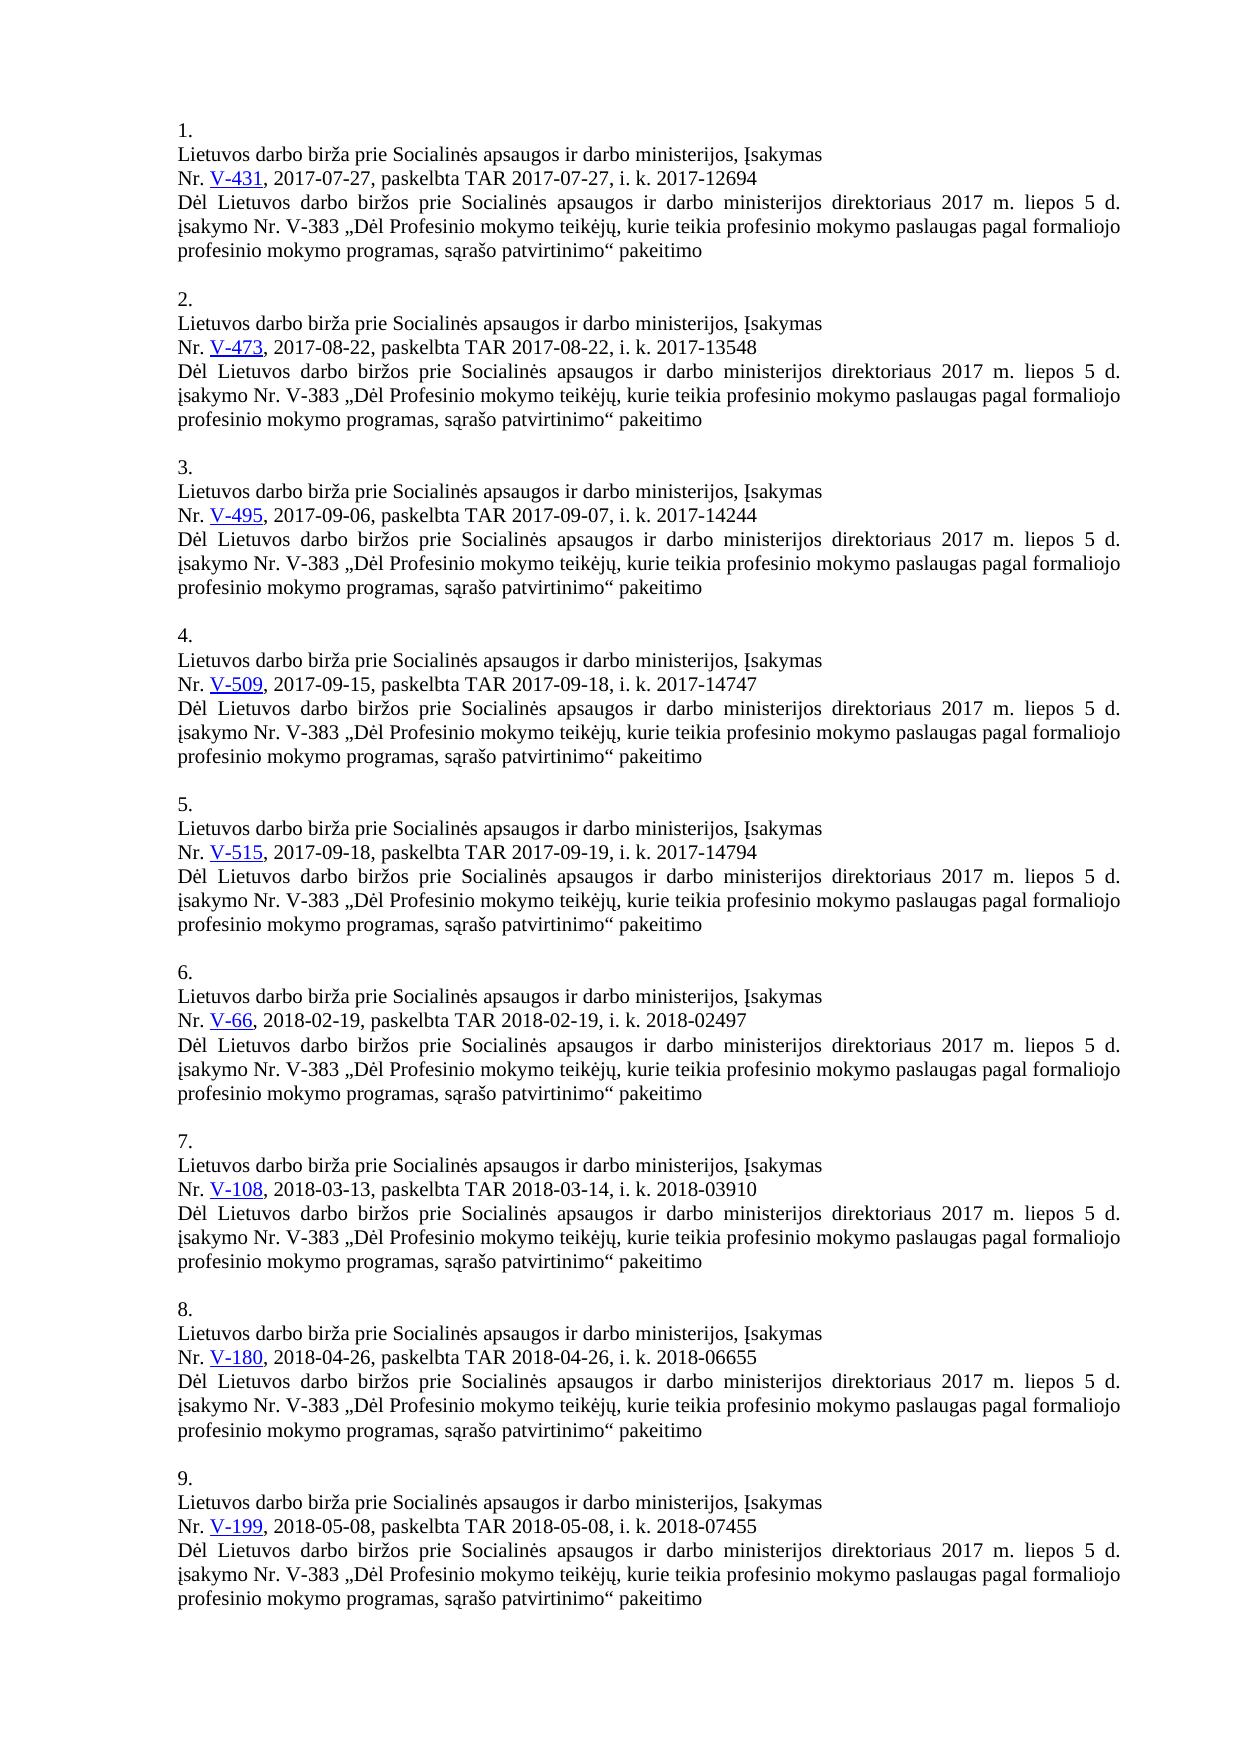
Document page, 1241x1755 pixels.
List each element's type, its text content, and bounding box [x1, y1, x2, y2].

text Lietuvos darbo birža prie Socialinės apsaugos ir darbo ministerijos, Įsakymas [177, 816, 1122, 840]
text 2. [177, 287, 1122, 311]
text Dėl Lietuvos darbo biržos prie Socialinės apsaugos ir darbo ministerijos direktoriaus 2017 m. liepos 5 d. įsakymo Nr. V-383 „Dėl Profesinio mokymo teikėjų, kurie teikia profesinio mokymo paslaugas pagal formaliojo profesinio mokymo programas, sąrašo patvirtinimo“ pakeitimo [177, 864, 1122, 936]
text Nr. V-66, 2018-02-19, paskelbta TAR 2018-02-19, i. k. 2018-02497 [177, 1008, 1122, 1032]
text 7. [177, 1129, 1122, 1153]
text Dėl Lietuvos darbo biržos prie Socialinės apsaugos ir darbo ministerijos direktoriaus 2017 m. liepos 5 d. įsakymo Nr. V-383 „Dėl Profesinio mokymo teikėjų, kurie teikia profesinio mokymo paslaugas pagal formaliojo profesinio mokymo programas, sąrašo patvirtinimo“ pakeitimo [177, 696, 1122, 768]
text Lietuvos darbo birža prie Socialinės apsaugos ir darbo ministerijos, Įsakymas [177, 142, 1122, 166]
text Nr. V-473, 2017-08-22, paskelbta TAR 2017-08-22, i. k. 2017-13548 [177, 335, 1122, 359]
text Nr. V-180, 2018-04-26, paskelbta TAR 2018-04-26, i. k. 2018-06655 [177, 1345, 1122, 1369]
text Dėl Lietuvos darbo biržos prie Socialinės apsaugos ir darbo ministerijos direktoriaus 2017 m. liepos 5 d. įsakymo Nr. V-383 „Dėl Profesinio mokymo teikėjų, kurie teikia profesinio mokymo paslaugas pagal formaliojo profesinio mokymo programas, sąrašo patvirtinimo“ pakeitimo [177, 359, 1122, 431]
text Nr. V-495, 2017-09-06, paskelbta TAR 2017-09-07, i. k. 2017-14244 [177, 503, 1122, 527]
text Nr. V-509, 2017-09-15, paskelbta TAR 2017-09-18, i. k. 2017-14747 [177, 672, 1122, 696]
text Dėl Lietuvos darbo biržos prie Socialinės apsaugos ir darbo ministerijos direktoriaus 2017 m. liepos 5 d. įsakymo Nr. V-383 „Dėl Profesinio mokymo teikėjų, kurie teikia profesinio mokymo paslaugas pagal formaliojo profesinio mokymo programas, sąrašo patvirtinimo“ pakeitimo [177, 1538, 1122, 1610]
text Lietuvos darbo birža prie Socialinės apsaugos ir darbo ministerijos, Įsakymas [177, 1153, 1122, 1177]
text 4. [177, 623, 1122, 647]
text Lietuvos darbo birža prie Socialinės apsaugos ir darbo ministerijos, Įsakymas [177, 311, 1122, 335]
text 8. [177, 1297, 1122, 1321]
text Lietuvos darbo birža prie Socialinės apsaugos ir darbo ministerijos, Įsakymas [177, 1490, 1122, 1514]
text Lietuvos darbo birža prie Socialinės apsaugos ir darbo ministerijos, Įsakymas [177, 647, 1122, 672]
text 1. [177, 118, 1122, 142]
text Dėl Lietuvos darbo biržos prie Socialinės apsaugos ir darbo ministerijos direktoriaus 2017 m. liepos 5 d. įsakymo Nr. V-383 „Dėl Profesinio mokymo teikėjų, kurie teikia profesinio mokymo paslaugas pagal formaliojo profesinio mokymo programas, sąrašo patvirtinimo“ pakeitimo [177, 1369, 1122, 1442]
text Lietuvos darbo birža prie Socialinės apsaugos ir darbo ministerijos, Įsakymas [177, 1321, 1122, 1345]
text Dėl Lietuvos darbo biržos prie Socialinės apsaugos ir darbo ministerijos direktoriaus 2017 m. liepos 5 d. įsakymo Nr. V-383 „Dėl Profesinio mokymo teikėjų, kurie teikia profesinio mokymo paslaugas pagal formaliojo profesinio mokymo programas, sąrašo patvirtinimo“ pakeitimo [177, 190, 1122, 262]
text Dėl Lietuvos darbo biržos prie Socialinės apsaugos ir darbo ministerijos direktoriaus 2017 m. liepos 5 d. įsakymo Nr. V-383 „Dėl Profesinio mokymo teikėjų, kurie teikia profesinio mokymo paslaugas pagal formaliojo profesinio mokymo programas, sąrašo patvirtinimo“ pakeitimo [177, 1032, 1122, 1105]
text Nr. V-431, 2017-07-27, paskelbta TAR 2017-07-27, i. k. 2017-12694 [177, 166, 1122, 190]
text Nr. V-515, 2017-09-18, paskelbta TAR 2017-09-19, i. k. 2017-14794 [177, 840, 1122, 864]
text 5. [177, 792, 1122, 816]
text Nr. V-199, 2018-05-08, paskelbta TAR 2018-05-08, i. k. 2018-07455 [177, 1514, 1122, 1538]
text Nr. V-108, 2018-03-13, paskelbta TAR 2018-03-14, i. k. 2018-03910 [177, 1177, 1122, 1201]
text Dėl Lietuvos darbo biržos prie Socialinės apsaugos ir darbo ministerijos direktoriaus 2017 m. liepos 5 d. įsakymo Nr. V-383 „Dėl Profesinio mokymo teikėjų, kurie teikia profesinio mokymo paslaugas pagal formaliojo profesinio mokymo programas, sąrašo patvirtinimo“ pakeitimo [177, 527, 1122, 599]
text 9. [177, 1466, 1122, 1490]
text 3. [177, 455, 1122, 479]
text Lietuvos darbo birža prie Socialinės apsaugos ir darbo ministerijos, Įsakymas [177, 479, 1122, 503]
text 6. [177, 960, 1122, 984]
text Dėl Lietuvos darbo biržos prie Socialinės apsaugos ir darbo ministerijos direktoriaus 2017 m. liepos 5 d. įsakymo Nr. V-383 „Dėl Profesinio mokymo teikėjų, kurie teikia profesinio mokymo paslaugas pagal formaliojo profesinio mokymo programas, sąrašo patvirtinimo“ pakeitimo [177, 1201, 1122, 1273]
text Lietuvos darbo birža prie Socialinės apsaugos ir darbo ministerijos, Įsakymas [177, 984, 1122, 1008]
